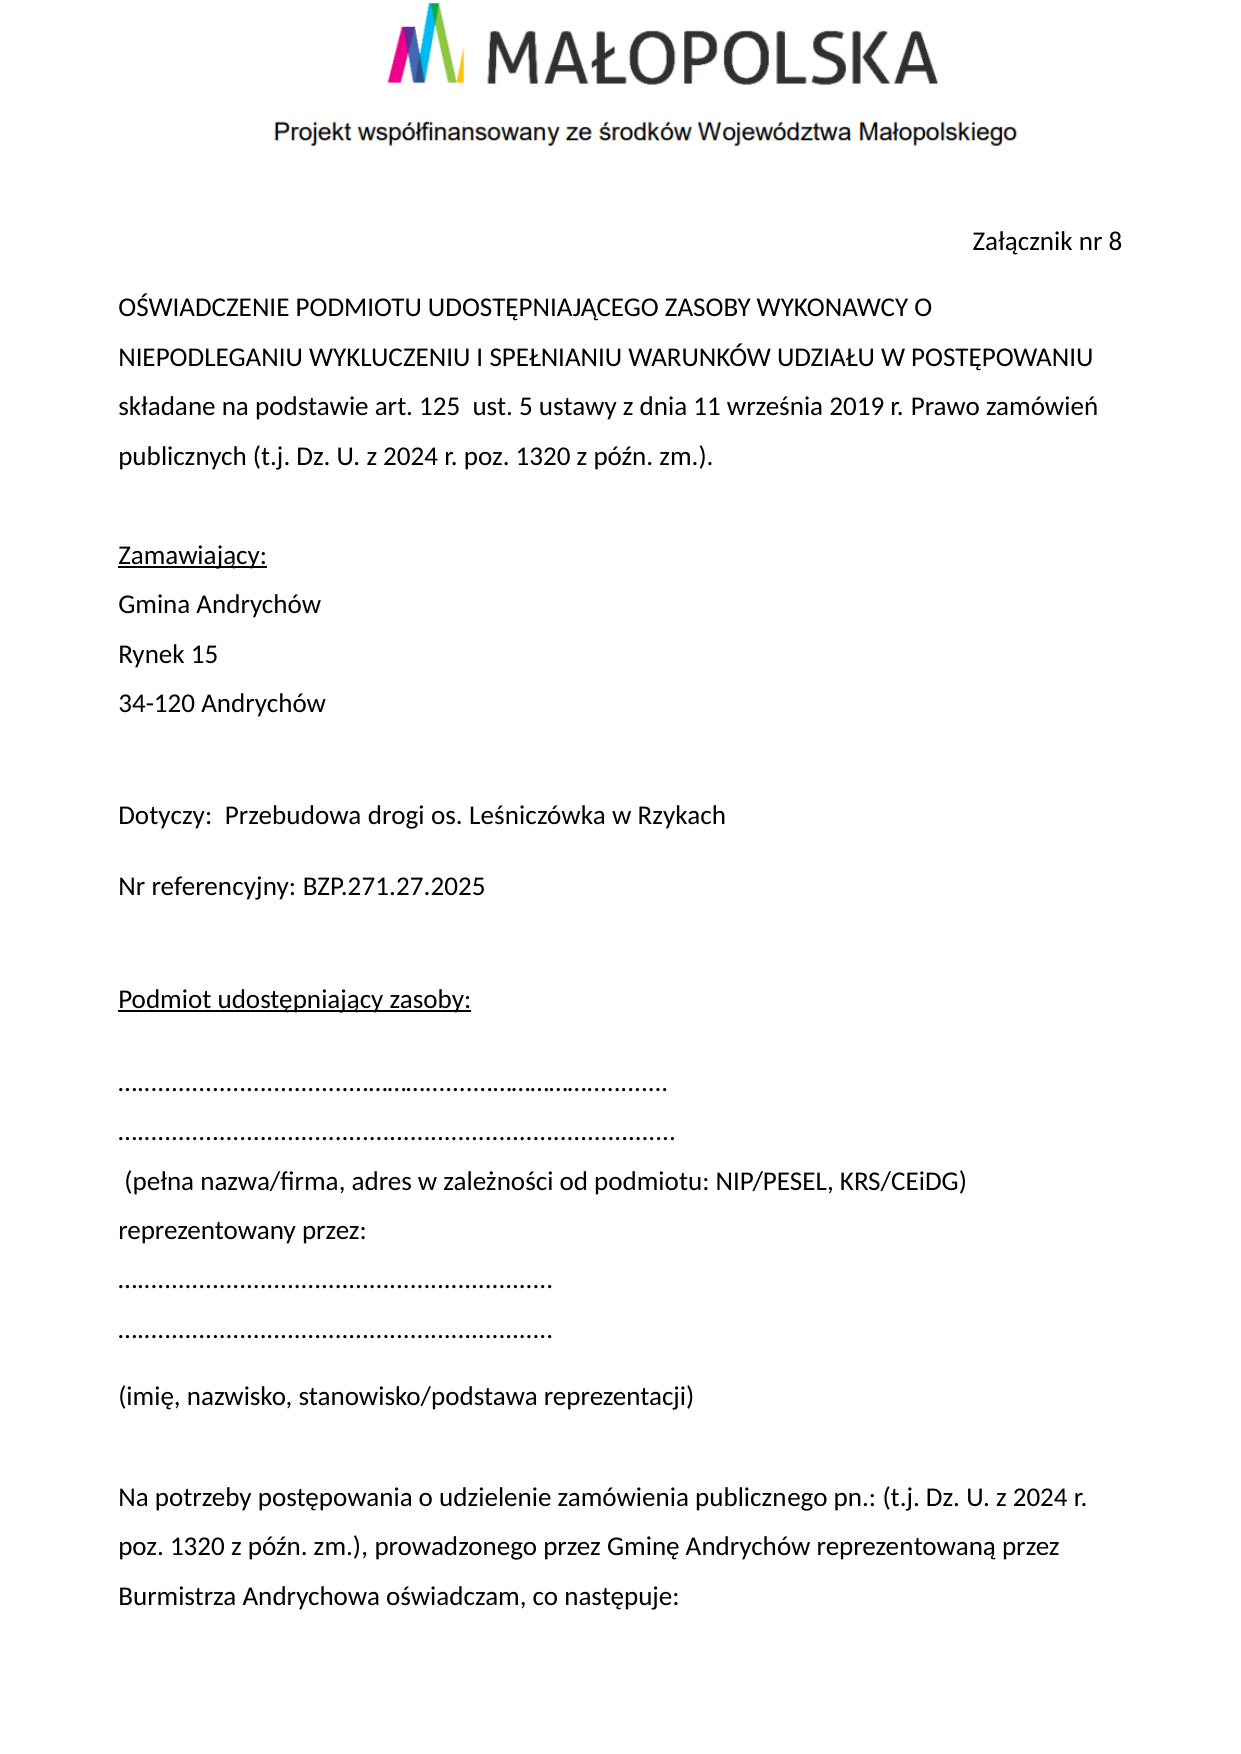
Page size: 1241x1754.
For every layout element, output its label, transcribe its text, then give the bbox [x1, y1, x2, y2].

text OŚWIADCZENIE PODMIOTU UDOSTĘPNIAJĄCEGO ZASOBY WYKONAWCY O NIEPODLEGANIU WYKLUCZENIU I SPEŁNIANIU WARUNKÓW UDZIAŁU W POSTĘPOWANIU składane na podstawie art. 125 ust. 5 ustawy z dnia 11 września 2019 r. Prawo zamówień publicznych (t.j. Dz. U. z 2024 r. poz. 1320 z późn. zm.). [118, 290, 1122, 472]
text Na potrzeby postępowania o udzielenie zamówienia publicznego pn.: (t.j. Dz. U. z 2024 r. poz. 1320 z późn. zm.), prowadzonego przez Gminę Andrychów reprezentowaną przez Burmistrza Andrychowa oświadczam, co następuje: [118, 1480, 1122, 1612]
text Gmina Andrychów [118, 587, 1122, 620]
list Dotyczy: Przebudowa drogi os. Leśniczówka w Rzykach [83, 798, 1122, 832]
text …............................................................................... [118, 1114, 1122, 1147]
text Podmiot udostępniający zasoby: [118, 982, 1122, 1015]
text Zamawiający: [118, 538, 1122, 571]
text Załącznik nr 8 [118, 224, 1122, 257]
picture [265, 3, 1038, 149]
text …............................................................. [118, 1312, 1122, 1345]
text (pełna nazwa/firma, adres w zależności od podmiotu: NIP/PESEL, KRS/CEiDG) [118, 1164, 1122, 1197]
text Rynek 15 [118, 637, 1122, 670]
text (imię, nazwisko, stanowisko/podstawa reprezentacji) [118, 1379, 1122, 1412]
text …..................................………..........……………............ [118, 1065, 1122, 1098]
text 34-120 Andrychów [118, 686, 1122, 719]
text reprezentowany przez: [118, 1213, 1122, 1246]
list Nr referencyjny: BZP.271.27.2025 [118, 869, 1122, 902]
text …............................................................. [118, 1263, 1122, 1296]
